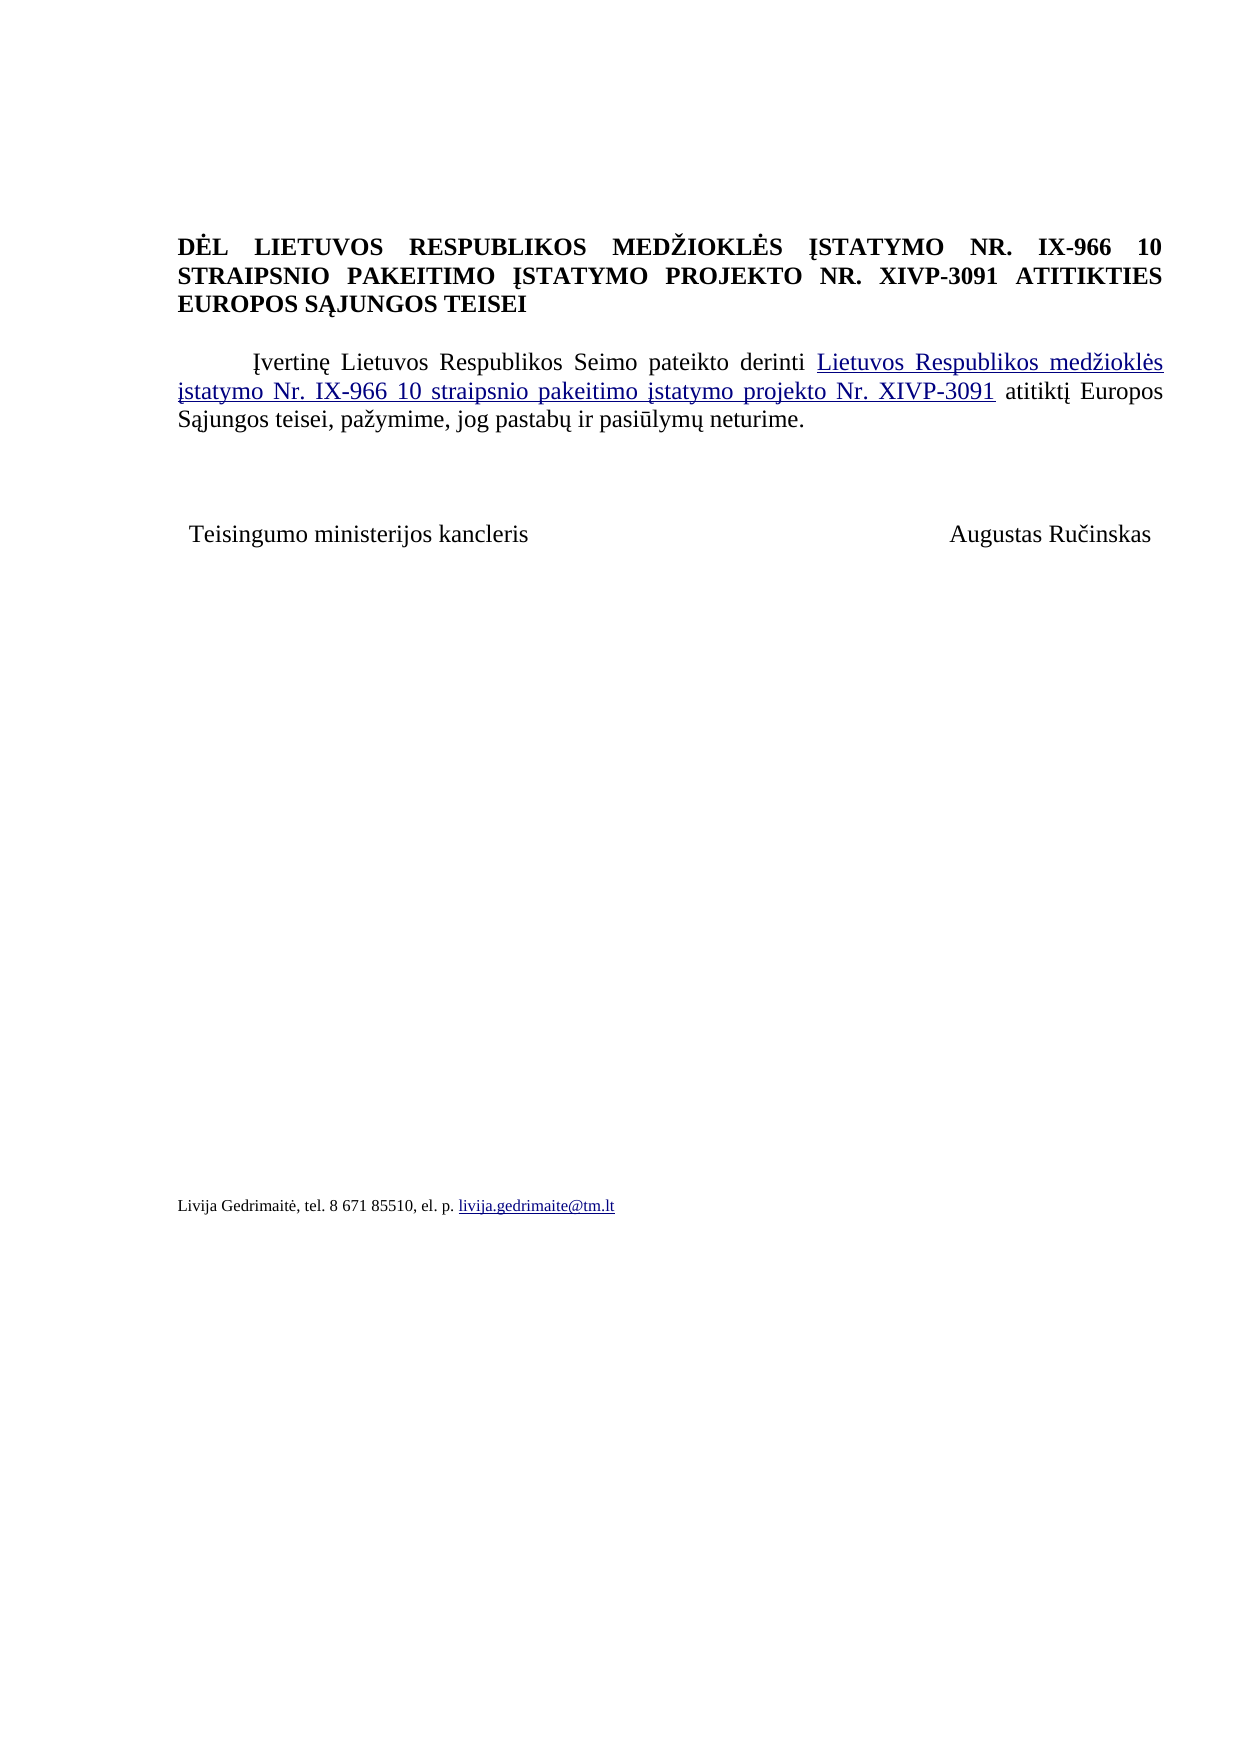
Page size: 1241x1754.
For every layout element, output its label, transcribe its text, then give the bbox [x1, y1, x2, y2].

text Livija Gedrimaitė, tel. 8 671 85510, el. p. livija.gedrimaite@tm.lt [177, 1196, 1163, 1215]
table_header Teisingumo ministerijos kancleris [177, 491, 738, 577]
text Įvertinę Lietuvos Respublikos Seimo pateikto derinti Lietuvos Respublikos medžioklės įstatymo Nr. IX-966 10 straipsnio pakeitimo įstatymo projekto Nr. XIVP-3091 atitiktį Europos Sąjungos teisei, pažymime, jog pastabų ir pasiūlymų neturime. [177, 347, 1163, 433]
table_header Augustas Ručinskas [738, 491, 1162, 577]
text DĖL LIETUVOS RESPUBLIKOS MEDŽIOKLĖS ĮSTATYMO NR. IX-966 10 STRAIPSNIO PAKEITIMO ĮSTATYMO PROJEKTO NR. XIVP-3091 ATITIKTIES EUROPOS SĄJUNGOS TEISEI [177, 232, 1163, 318]
